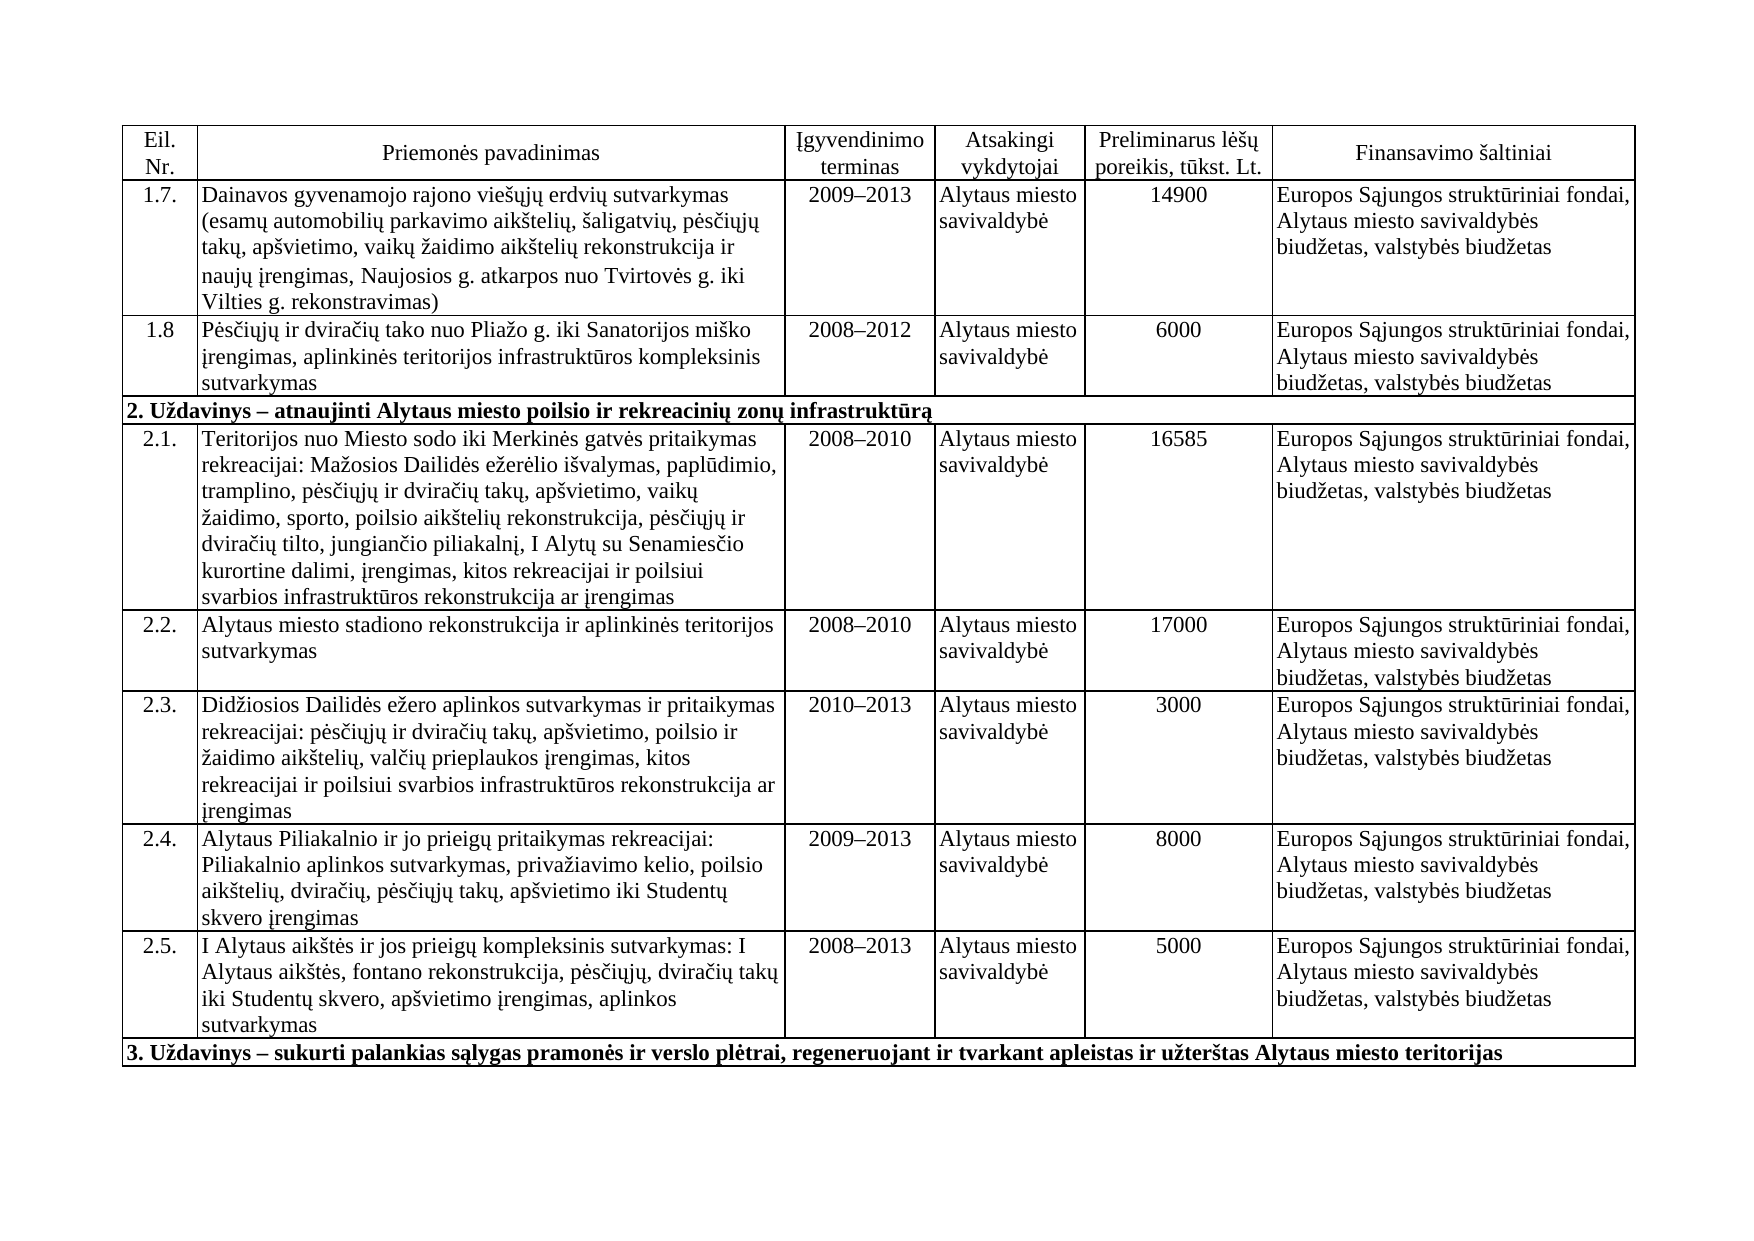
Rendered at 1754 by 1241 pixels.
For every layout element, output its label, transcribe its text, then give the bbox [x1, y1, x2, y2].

table_cell 16585 [1086, 425, 1272, 609]
table_cell 2.3. [123, 692, 197, 823]
table_cell 1.8 [123, 316, 197, 395]
table_cell 5000 [1086, 932, 1272, 1037]
table_cell Didžiosios Dailidės ežero aplinkos sutvarkymas ir pritaikymas rekreacijai: pėsčiųjų ir dviračių takų, apšvietimo, poilsio ir žaidimo aikštelių, valčių prieplaukos įrengimas, kitos rekreacijai ir poilsiui svarbios infrastruktūros rekonstrukcija ar įrengimas [198, 692, 784, 823]
table_cell 17000 [1086, 611, 1272, 690]
table_cell Alytaus miesto savivaldybė [936, 692, 1084, 823]
table_cell 8000 [1086, 825, 1272, 930]
table_header Eil. Nr. [123, 126, 197, 179]
table_header Atsakingi vykdytojai [936, 126, 1084, 179]
table_cell 2.2. [123, 611, 197, 690]
table_cell Alytaus miesto savivaldybė [936, 825, 1084, 930]
table_cell Alytaus miesto savivaldybė [936, 181, 1084, 315]
table_cell 2. Uždavinys – atnaujinti Alytaus miesto poilsio ir rekreacinių zonų infrastruktūrą [123, 397, 1634, 423]
table_cell 2009–2013 [786, 181, 934, 315]
table_header Priemonės pavadinimas [198, 126, 784, 179]
table_cell 2008–2010 [786, 611, 934, 690]
table_cell Teritorijos nuo Miesto sodo iki Merkinės gatvės pritaikymas rekreacijai: Mažosios Dailidės ežerėlio išvalymas, paplūdimio, tramplino, pėsčiųjų ir dviračių takų, apšvietimo, vaikų žaidimo, sporto, poilsio aikštelių rekonstrukcija, pėsčiųjų ir dviračių tilto, jungiančio piliakalnį, I Alytų su Senamiesčio kurortine dalimi, įrengimas, kitos rekreacijai ir poilsiui svarbios infrastruktūros rekonstrukcija ar įrengimas [198, 425, 784, 609]
table_cell 1.7. [123, 181, 197, 315]
table_cell Alytaus miesto savivaldybė [936, 425, 1084, 609]
table_header Įgyvendinimo terminas [786, 126, 934, 179]
table_cell Pėsčiųjų ir dviračių tako nuo Pliažo g. iki Sanatorijos miško įrengimas, aplinkinės teritorijos infrastruktūros kompleksinis sutvarkymas [198, 316, 784, 395]
table_cell Europos Sąjungos struktūriniai fondai, Alytaus miesto savivaldybės biudžetas, valstybės biudžetas [1273, 316, 1634, 395]
table_cell Alytaus miesto savivaldybė [936, 316, 1084, 395]
table_cell 2008–2013 [786, 932, 934, 1037]
table_cell Dainavos gyvenamojo rajono viešųjų erdvių sutvarkymas (esamų automobilių parkavimo aikštelių, šaligatvių, pėsčiųjų takų, apšvietimo, vaikų žaidimo aikštelių rekonstrukcija ir naujų įrengimas, Naujosios g. atkarpos nuo Tvirtovės g. iki Vilties g. rekonstravimas) [198, 181, 784, 315]
table_cell 2008–2012 [786, 316, 934, 395]
table_cell 2008–2010 [786, 425, 934, 609]
table_cell Alytaus miesto stadiono rekonstrukcija ir aplinkinės teritorijos sutvarkymas [198, 611, 784, 690]
table_cell Europos Sąjungos struktūriniai fondai, Alytaus miesto savivaldybės biudžetas, valstybės biudžetas [1273, 825, 1634, 930]
table_cell 2010–2013 [786, 692, 934, 823]
table_cell 2.4. [123, 825, 197, 930]
table_cell 3000 [1086, 692, 1272, 823]
table_cell Europos Sąjungos struktūriniai fondai, Alytaus miesto savivaldybės biudžetas, valstybės biudžetas [1273, 611, 1634, 690]
table_cell 3. Uždavinys – sukurti palankias sąlygas pramonės ir verslo plėtrai, regeneruojant ir tvarkant apleistas ir užterštas Alytaus miesto teritorijas [123, 1039, 1634, 1065]
table_cell Alytaus Piliakalnio ir jo prieigų pritaikymas rekreacijai: Piliakalnio aplinkos sutvarkymas, privažiavimo kelio, poilsio aikštelių, dviračių, pėsčiųjų takų, apšvietimo iki Studentų skvero įrengimas [198, 825, 784, 930]
table_header Finansavimo šaltiniai [1273, 126, 1634, 179]
table_cell 6000 [1086, 316, 1272, 395]
table_cell I Alytaus aikštės ir jos prieigų kompleksinis sutvarkymas: I Alytaus aikštės, fontano rekonstrukcija, pėsčiųjų, dviračių takų iki Studentų skvero, apšvietimo įrengimas, aplinkos sutvarkymas [198, 932, 784, 1037]
table_cell Europos Sąjungos struktūriniai fondai, Alytaus miesto savivaldybės biudžetas, valstybės biudžetas [1273, 932, 1634, 1037]
table_cell Europos Sąjungos struktūriniai fondai, Alytaus miesto savivaldybės biudžetas, valstybės biudžetas [1273, 181, 1634, 315]
table_cell 14900 [1086, 181, 1272, 315]
table_cell Alytaus miesto savivaldybė [936, 611, 1084, 690]
table_header Preliminarus lėšų poreikis, tūkst. Lt. [1086, 126, 1272, 179]
table_cell Europos Sąjungos struktūriniai fondai, Alytaus miesto savivaldybės biudžetas, valstybės biudžetas [1273, 692, 1634, 823]
table_cell 2009–2013 [786, 825, 934, 930]
table_cell Europos Sąjungos struktūriniai fondai, Alytaus miesto savivaldybės biudžetas, valstybės biudžetas [1273, 425, 1634, 609]
table_cell Alytaus miesto savivaldybė [936, 932, 1084, 1037]
table_cell 2.5. [123, 932, 197, 1037]
table_cell 2.1. [123, 425, 197, 609]
